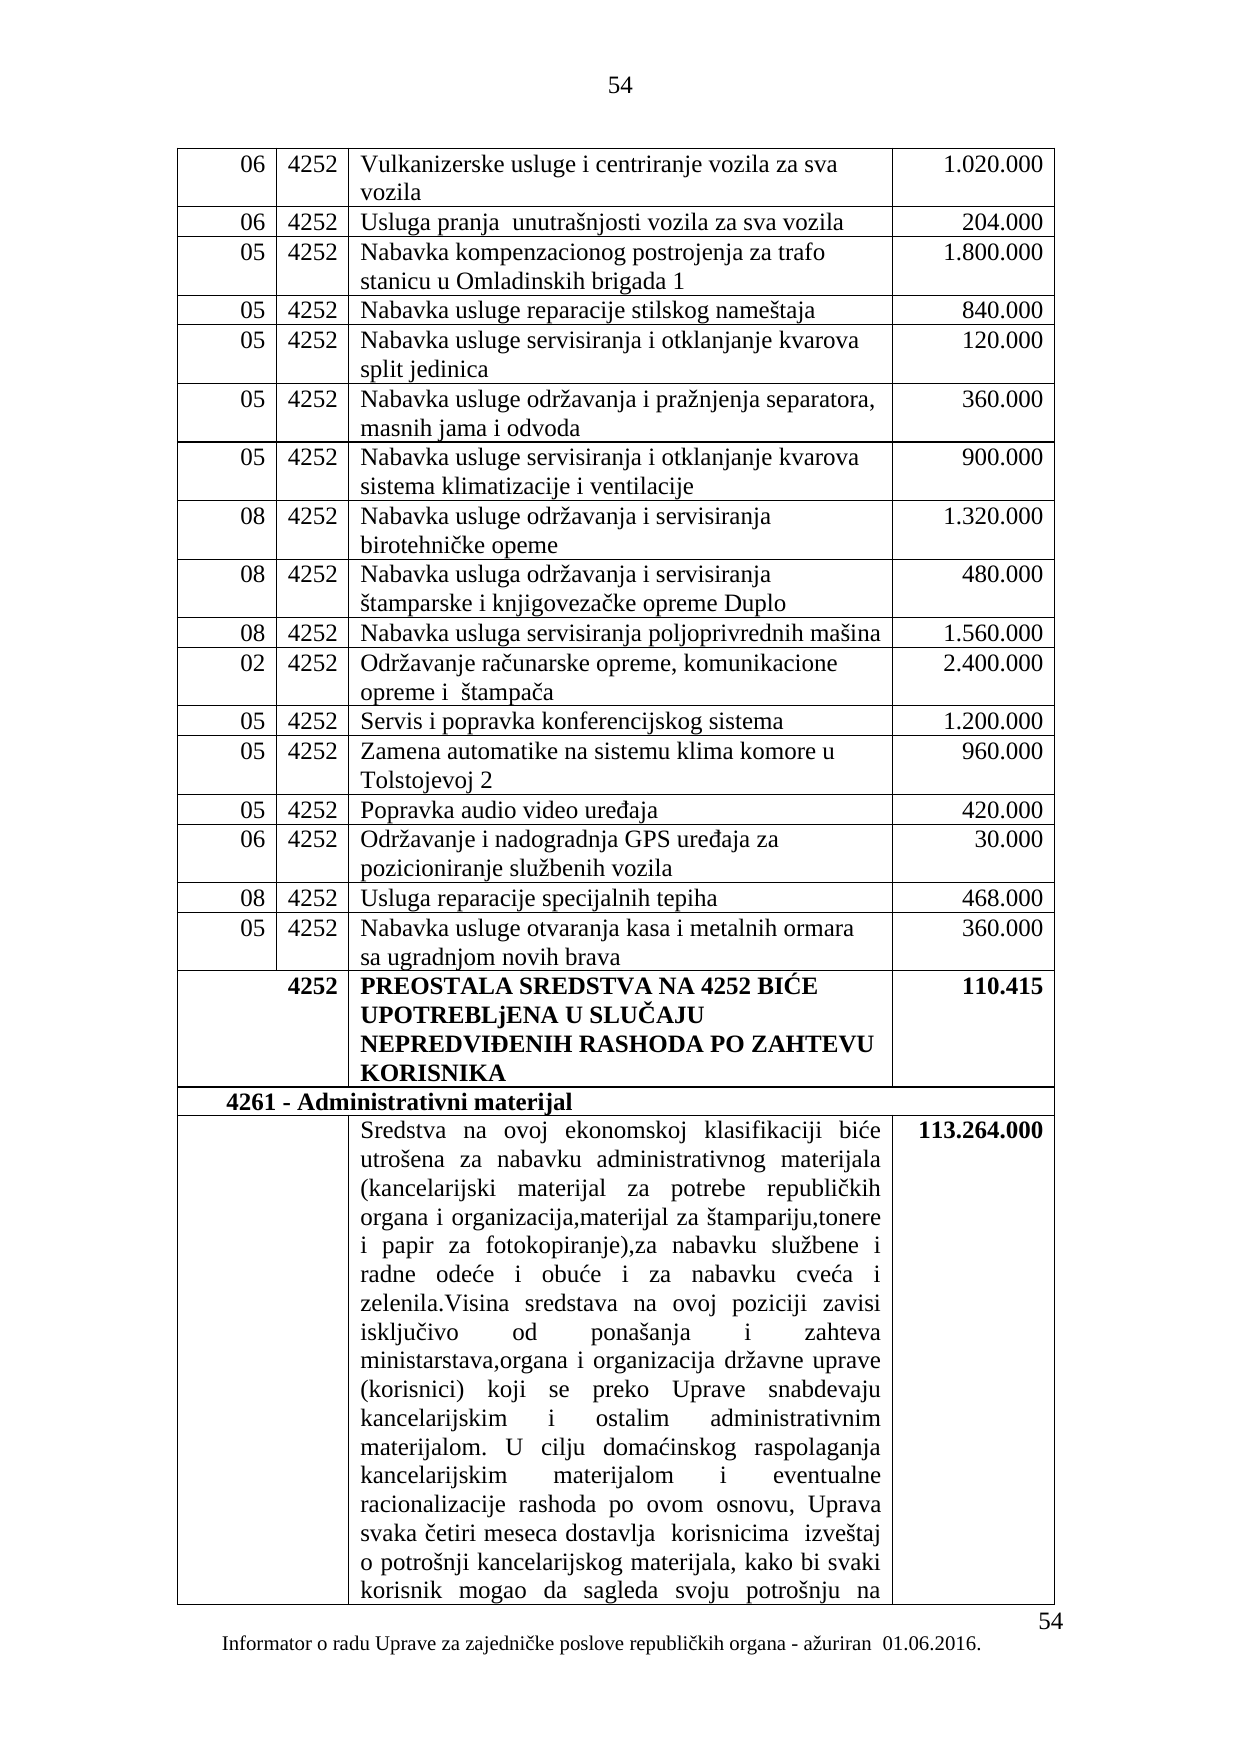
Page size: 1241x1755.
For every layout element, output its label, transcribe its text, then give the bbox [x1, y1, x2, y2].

table_cell 4252 [277, 237, 348, 294]
table_cell Nabavka usluga servisiranja polјoprivrednih mašina [349, 618, 892, 647]
table_cell 05 [178, 325, 276, 383]
table_cell 120.000 [893, 325, 1054, 383]
table_cell Nabavka usluga održavanja i servisiranja štamparske i knjigovezačke opreme Duplo [349, 560, 892, 617]
table_cell 05 [178, 706, 276, 735]
table_cell [178, 1116, 348, 1604]
table_cell 4252 [277, 883, 348, 912]
table_cell Nabavka usluge održavanja i servisiranja birotehničke opeme [349, 501, 892, 558]
table_cell 08 [178, 560, 276, 617]
table_cell 4252 [277, 825, 348, 882]
table_cell 4252 [277, 560, 348, 617]
table_cell 4252 [277, 207, 348, 236]
table_cell 4252 [277, 795, 348, 823]
table_cell 960.000 [893, 736, 1054, 794]
table_cell 4252 [277, 384, 348, 441]
table_cell 06 [178, 825, 276, 882]
table_cell 1.320.000 [893, 501, 1054, 558]
table_cell 06 [178, 207, 276, 236]
table_cell 05 [178, 736, 276, 794]
table_cell Nabavka usluge servisiranja i otklanjanje kvarova split jedinica [349, 325, 892, 383]
table_cell 4252 [277, 325, 348, 383]
table_cell 4252 [277, 149, 348, 206]
table_cell 30.000 [893, 825, 1054, 882]
table_cell 05 [178, 443, 276, 500]
table_cell Popravka audio video uređaja [349, 795, 892, 823]
table_cell 05 [178, 296, 276, 324]
table_cell 480.000 [893, 560, 1054, 617]
table_cell 110.415 [893, 971, 1054, 1086]
table_cell 468.000 [893, 883, 1054, 912]
table_cell 4252 [277, 736, 348, 794]
table_cell 4252 [277, 648, 348, 705]
table_cell 08 [178, 618, 276, 647]
table_cell 4252 [277, 913, 348, 970]
table_cell 420.000 [893, 795, 1054, 823]
table_cell Održavanje i nadogradnja GPS uređaja za pozicioniranje službenih vozila [349, 825, 892, 882]
table_cell 4261 - Administrativni materijal [178, 1088, 1054, 1114]
table_cell 900.000 [893, 443, 1054, 500]
table_cell Usluga pranja unutrašnjosti vozila za sva vozila [349, 207, 892, 236]
table_cell 05 [178, 795, 276, 823]
table_cell Nabavka kompenzacionog postrojenja za trafo stanicu u Omladinskih brigada 1 [349, 237, 892, 294]
table_cell Zamena automatike na sistemu klima komore u Tolstojevoj 2 [349, 736, 892, 794]
table_cell 05 [178, 237, 276, 294]
table_cell Servis i popravka konferencijskog sistema [349, 706, 892, 735]
table_cell 08 [178, 501, 276, 558]
table_cell 4252 [277, 618, 348, 647]
table_cell Usluga reparacije specijalnih tepiha [349, 883, 892, 912]
table_cell Nabavka usluge otvaranja kasa i metalnih ormara sa ugradnjom novih brava [349, 913, 892, 970]
table_cell 360.000 [893, 384, 1054, 441]
table_cell 4252 [178, 971, 348, 1086]
table_cell Nabavka usluge reparacije stilskog nameštaja [349, 296, 892, 324]
table_cell 1.200.000 [893, 706, 1054, 735]
table_cell 4252 [277, 296, 348, 324]
table_cell Sredstva na ovoj ekonomskoj klasifikaciji biće utrošena za nabavku administrativnog materijala (kancelarijski materijal za potrebe republičkih organa i organizacija,materijal za štampariju,tonere i papir za fotokopiranje),za nabavku službene i radne odeće i obuće i za nabavku cveća i zelenila.Visina sredstava na ovoj poziciji zavisi isklјučivo od ponašanja i zahteva ministarstava,organa i organizacija državne uprave (korisnici) koji se preko Uprave snabdevaju kancelarijskim i ostalim administrativnim materijalom. U cilјu domaćinskog raspolaganja kancelarijskim materijalom i eventualne racionalizacije rashoda po ovom osnovu, Uprava svaka četiri meseca dostavlјa korisnicima izveštaj o potrošnji kancelarijskog materijala, kako bi svaki korisnik mogao da sagleda svoju potrošnju na [349, 1116, 892, 1604]
table_cell 05 [178, 913, 276, 970]
table_cell 1.560.000 [893, 618, 1054, 647]
table_cell Nabavka usluge servisiranja i otklanjanje kvarova sistema klimatizacije i ventilacije [349, 443, 892, 500]
table_cell 1.800.000 [893, 237, 1054, 294]
table_cell 4252 [277, 443, 348, 500]
table_cell 840.000 [893, 296, 1054, 324]
table_cell 4252 [277, 706, 348, 735]
table_cell 1.020.000 [893, 149, 1054, 206]
table_cell PREOSTALA SREDSTVA NA 4252 BIĆE UPOTREBLjENA U SLUČAJU NEPREDVIĐENIH RASHODA PO ZAHTEVU KORISNIKA [349, 971, 892, 1086]
table_cell 4252 [277, 501, 348, 558]
table_cell Vulkanizerske usluge i centriranje vozila za sva vozila [349, 149, 892, 206]
table_cell Održavanje računarske opreme, komunikacione opreme i štampača [349, 648, 892, 705]
table_cell 08 [178, 883, 276, 912]
table_cell Nabavka usluge održavanja i pražnjenja separatora, masnih jama i odvoda [349, 384, 892, 441]
table_cell 204.000 [893, 207, 1054, 236]
table_cell 113.264.000 [893, 1116, 1054, 1604]
table_cell 02 [178, 648, 276, 705]
table_cell 05 [178, 384, 276, 441]
table_cell 360.000 [893, 913, 1054, 970]
table_cell 06 [178, 149, 276, 206]
table_cell 2.400.000 [893, 648, 1054, 705]
